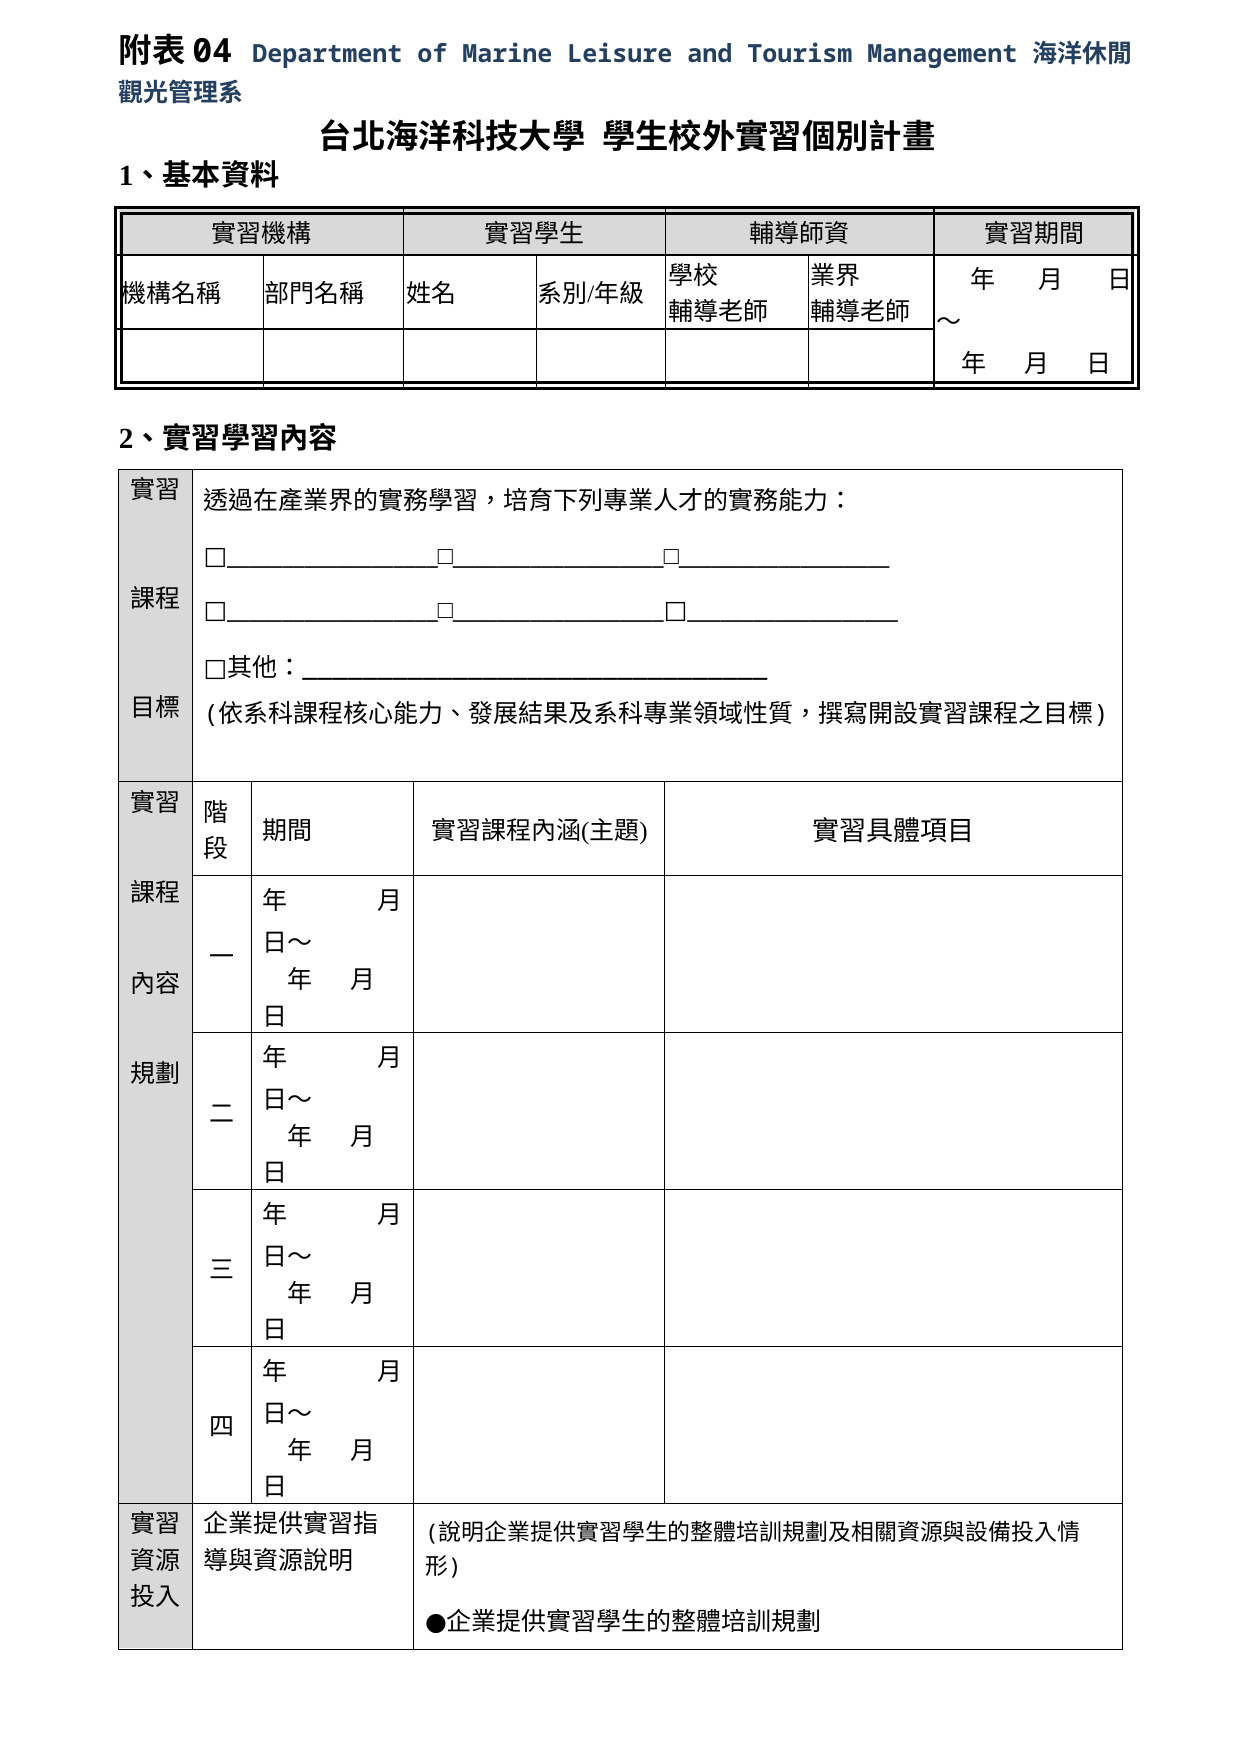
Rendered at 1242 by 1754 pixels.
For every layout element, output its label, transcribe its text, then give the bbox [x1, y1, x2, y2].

table_header 實習機構 [119, 209, 403, 254]
table_cell 業界 輔導老師 [809, 256, 933, 328]
table_cell [666, 330, 808, 381]
table_cell 實習課程內涵(主題) [414, 782, 664, 875]
table_cell (說明企業提供實習學生的整體培訓規劃及相關資源與設備投入情形) ●企業提供實習學生的整體培訓規劃 [414, 1504, 1122, 1648]
table_header 實習學生 [404, 215, 665, 254]
table_cell [414, 1190, 664, 1346]
table_cell 年 月 日～ 年 月 日 [252, 1033, 413, 1189]
table_cell 年 月 日～ 年 月 日 [252, 1347, 413, 1503]
table_header 透過在產業界的實務學習，培育下列專業人才的實務能力： □___________________□___________________□___________________ □___________________□___________________□___________________ □其他：_______________________________ (依系科課程核心能力、發展結果及系科專業領域性質，撰寫開設實習課程之目標) [193, 470, 1122, 781]
table_cell 系別/年級 [537, 256, 665, 328]
table_cell [665, 1347, 1122, 1503]
table_cell 一 [193, 876, 251, 1032]
table_header 實習期間 [935, 209, 1135, 254]
table_cell [264, 330, 403, 381]
table_cell 階段 [193, 782, 251, 875]
table_cell 三 [193, 1190, 251, 1346]
table_cell [809, 330, 933, 381]
table_cell [665, 1190, 1122, 1346]
table_cell 部門名稱 [264, 256, 403, 328]
table_cell [404, 330, 536, 381]
table_cell 機構名稱 [123, 256, 263, 328]
table_cell [665, 876, 1122, 1032]
table_header 輔導師資 [666, 215, 933, 254]
table_cell [414, 876, 664, 1032]
table_cell 年 月 日～ 年 月 日 [252, 1190, 413, 1346]
table_cell 年 月 日～ 年 月 日 [935, 256, 1131, 381]
table_cell 學校 輔導老師 [666, 256, 808, 328]
text 1、基本資料 [119, 156, 1135, 193]
text 2、實習學習內容 [119, 419, 1135, 456]
table_cell [123, 330, 263, 381]
table_cell 實習具體項目 [665, 782, 1122, 875]
text 台北海洋科技大學 學生校外實習個別計畫 [119, 118, 1135, 156]
table_cell 年 月 日～ 年 月 日 [252, 876, 413, 1032]
table_cell 四 [193, 1347, 251, 1503]
table_cell 期間 [252, 782, 413, 875]
table_cell [537, 330, 665, 381]
table_cell [414, 1347, 664, 1503]
table_cell 實習資源投入 [119, 1504, 192, 1648]
table_cell 姓名 [404, 256, 536, 328]
table_cell 企業提供實習指導與資源說明 [193, 1504, 413, 1648]
table_cell 實習課程內容規劃 [119, 782, 192, 1503]
table_cell [414, 1033, 664, 1189]
table_header 實習 課程 目標 [119, 470, 192, 781]
table_cell 二 [193, 1033, 251, 1189]
table_cell [665, 1033, 1122, 1189]
